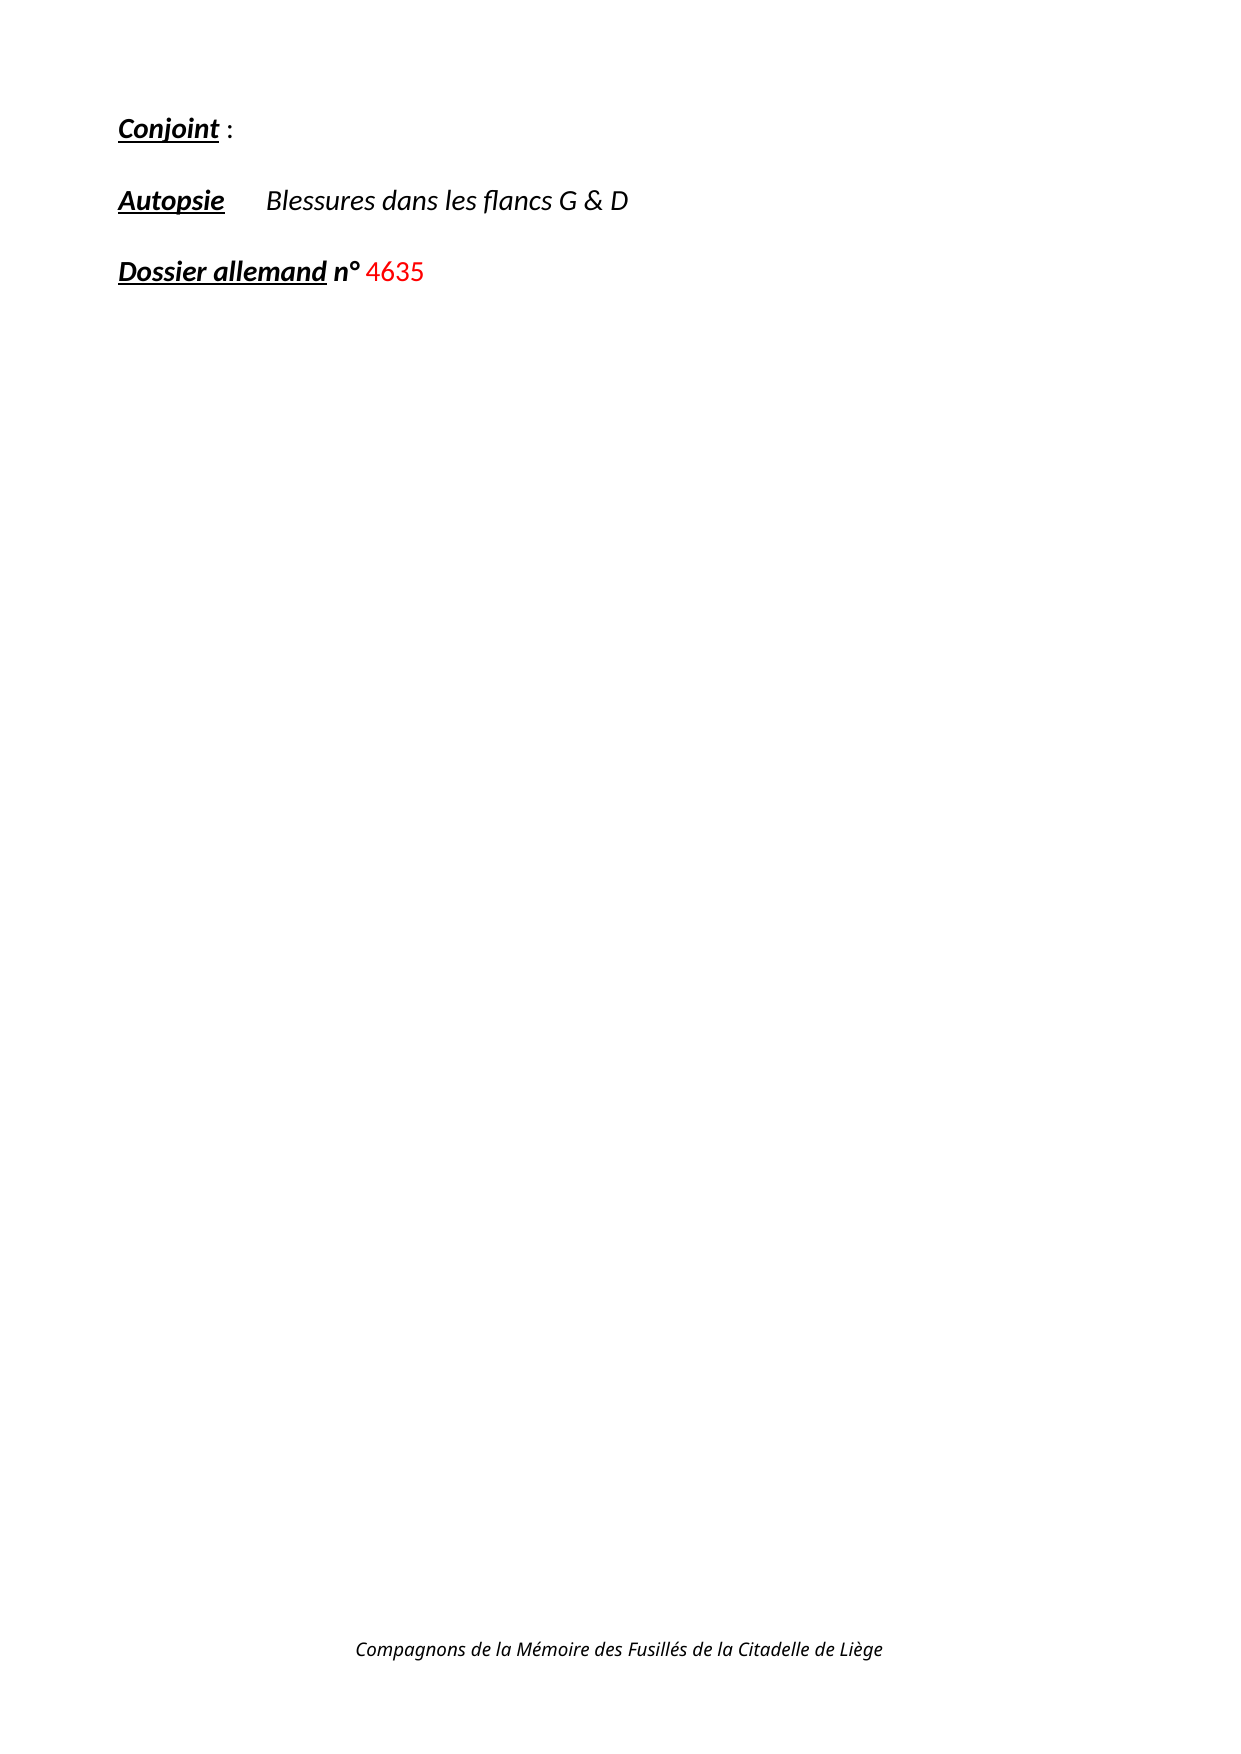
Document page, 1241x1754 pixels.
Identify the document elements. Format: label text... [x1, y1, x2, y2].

text Autopsie Blessures dans les flancs G & D [118, 182, 1122, 217]
text Dossier allemand n° 4635 [118, 253, 1122, 289]
text Conjoint : [118, 111, 1122, 146]
